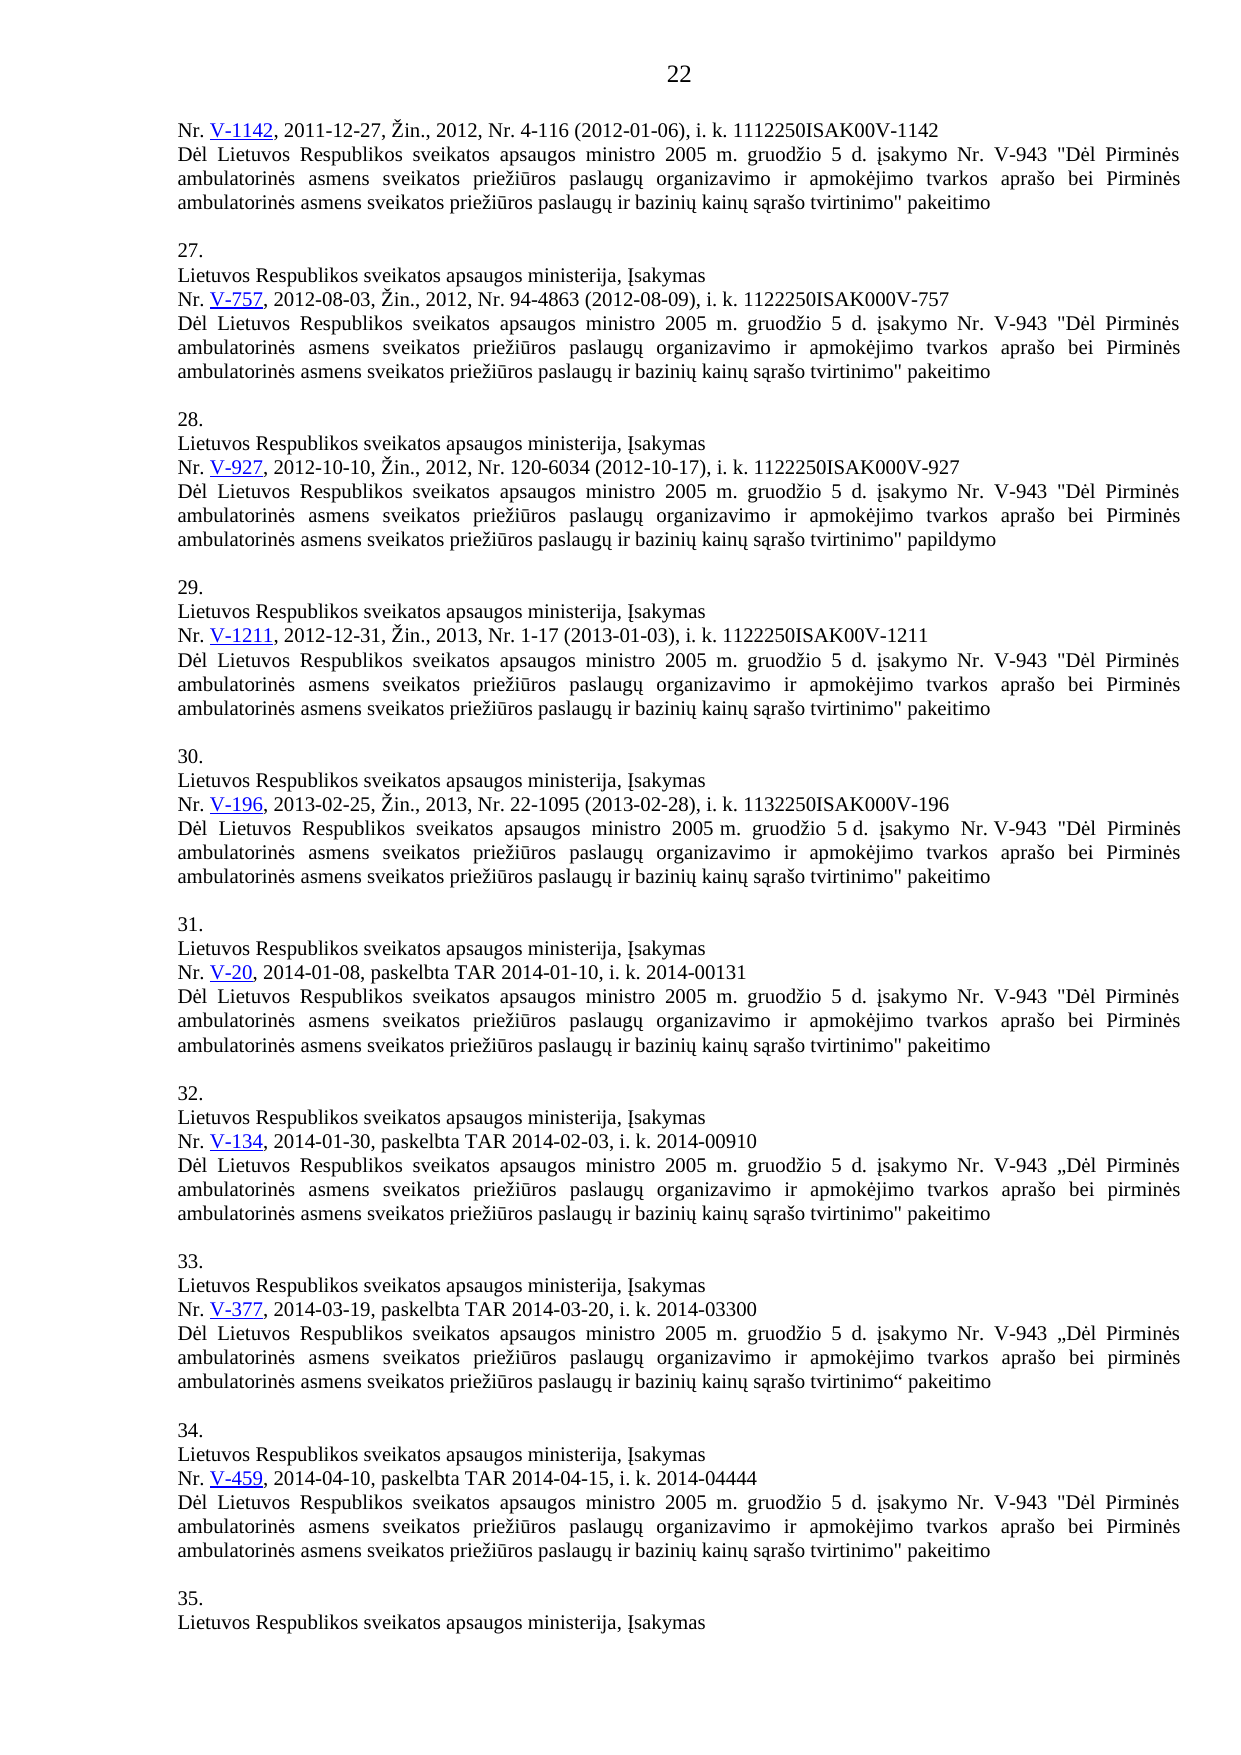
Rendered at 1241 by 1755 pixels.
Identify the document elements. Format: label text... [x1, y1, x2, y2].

text 30. [177, 744, 1181, 768]
text Dėl Lietuvos Respublikos sveikatos apsaugos ministro 2005 m. gruodžio 5 d. įsakymo Nr. V-943 „Dėl Pirminės ambulatorinės asmens sveikatos priežiūros paslaugų organizavimo ir apmokėjimo tvarkos aprašo bei pirminės ambulatorinės asmens sveikatos priežiūros paslaugų ir bazinių kainų sąrašo tvirtinimo" pakeitimo [177, 1153, 1181, 1225]
text 28. [177, 407, 1181, 431]
text Lietuvos Respublikos sveikatos apsaugos ministerija, Įsakymas [177, 1610, 1181, 1634]
text Dėl Lietuvos Respublikos sveikatos apsaugos ministro 2005 m. gruodžio 5 d. įsakymo Nr. V-943 "Dėl Pirminės ambulatorinės asmens sveikatos priežiūros paslaugų organizavimo ir apmokėjimo tvarkos aprašo bei Pirminės ambulatorinės asmens sveikatos priežiūros paslaugų ir bazinių kainų sąrašo tvirtinimo" pakeitimo [177, 311, 1181, 383]
text Dėl Lietuvos Respublikos sveikatos apsaugos ministro 2005 m. gruodžio 5 d. įsakymo Nr. V-943 "Dėl Pirminės ambulatorinės asmens sveikatos priežiūros paslaugų organizavimo ir apmokėjimo tvarkos aprašo bei Pirminės ambulatorinės asmens sveikatos priežiūros paslaugų ir bazinių kainų sąrašo tvirtinimo" pakeitimo [177, 647, 1181, 720]
text Lietuvos Respublikos sveikatos apsaugos ministerija, Įsakymas [177, 599, 1181, 623]
text Dėl Lietuvos Respublikos sveikatos apsaugos ministro 2005 m. gruodžio 5 d. įsakymo Nr. V-943 "Dėl Pirminės ambulatorinės asmens sveikatos priežiūros paslaugų organizavimo ir apmokėjimo tvarkos aprašo bei Pirminės ambulatorinės asmens sveikatos priežiūros paslaugų ir bazinių kainų sąrašo tvirtinimo" pakeitimo [177, 984, 1181, 1057]
text Dėl Lietuvos Respublikos sveikatos apsaugos ministro 2005 m. gruodžio 5 d. įsakymo Nr. V-943 "Dėl Pirminės ambulatorinės asmens sveikatos priežiūros paslaugų organizavimo ir apmokėjimo tvarkos aprašo bei Pirminės ambulatorinės asmens sveikatos priežiūros paslaugų ir bazinių kainų sąrašo tvirtinimo" pakeitimo [177, 1490, 1181, 1562]
text Lietuvos Respublikos sveikatos apsaugos ministerija, Įsakymas [177, 262, 1181, 287]
text 31. [177, 912, 1181, 936]
text Dėl Lietuvos Respublikos sveikatos apsaugos ministro 2005 m. gruodžio 5 d. įsakymo Nr. V-943 „Dėl Pirminės ambulatorinės asmens sveikatos priežiūros paslaugų organizavimo ir apmokėjimo tvarkos aprašo bei pirminės ambulatorinės asmens sveikatos priežiūros paslaugų ir bazinių kainų sąrašo tvirtinimo“ pakeitimo [177, 1321, 1181, 1393]
text 33. [177, 1249, 1181, 1273]
text Nr. V-1142, 2011-12-27, Žin., 2012, Nr. 4-116 (2012-01-06), i. k. 1112250ISAK00V-1142 [177, 118, 1181, 142]
text Lietuvos Respublikos sveikatos apsaugos ministerija, Įsakymas [177, 936, 1181, 960]
text Nr. V-196, 2013-02-25, Žin., 2013, Nr. 22-1095 (2013-02-28), i. k. 1132250ISAK000V-196 [177, 792, 1181, 816]
text 32. [177, 1081, 1181, 1105]
text Lietuvos Respublikos sveikatos apsaugos ministerija, Įsakymas [177, 431, 1181, 455]
text 34. [177, 1417, 1181, 1442]
text Nr. V-377, 2014-03-19, paskelbta TAR 2014-03-20, i. k. 2014-03300 [177, 1297, 1181, 1321]
text Lietuvos Respublikos sveikatos apsaugos ministerija, Įsakymas [177, 1273, 1181, 1297]
text Lietuvos Respublikos sveikatos apsaugos ministerija, Įsakymas [177, 768, 1181, 792]
text Nr. V-1211, 2012-12-31, Žin., 2013, Nr. 1-17 (2013-01-03), i. k. 1122250ISAK00V-1211 [177, 623, 1181, 647]
text Nr. V-20, 2014-01-08, paskelbta TAR 2014-01-10, i. k. 2014-00131 [177, 960, 1181, 984]
text Nr. V-134, 2014-01-30, paskelbta TAR 2014-02-03, i. k. 2014-00910 [177, 1129, 1181, 1153]
text 35. [177, 1586, 1181, 1610]
text 29. [177, 575, 1181, 599]
text Dėl Lietuvos Respublikos sveikatos apsaugos ministro 2005 m. gruodžio 5 d. įsakymo Nr. V-943 "Dėl Pirminės ambulatorinės asmens sveikatos priežiūros paslaugų organizavimo ir apmokėjimo tvarkos aprašo bei Pirminės ambulatorinės asmens sveikatos priežiūros paslaugų ir bazinių kainų sąrašo tvirtinimo" pakeitimo [177, 142, 1181, 214]
text Lietuvos Respublikos sveikatos apsaugos ministerija, Įsakymas [177, 1105, 1181, 1129]
text Nr. V-459, 2014-04-10, paskelbta TAR 2014-04-15, i. k. 2014-04444 [177, 1466, 1181, 1490]
text Lietuvos Respublikos sveikatos apsaugos ministerija, Įsakymas [177, 1442, 1181, 1466]
text Nr. V-927, 2012-10-10, Žin., 2012, Nr. 120-6034 (2012-10-17), i. k. 1122250ISAK000V-927 [177, 455, 1181, 479]
text 27. [177, 238, 1181, 262]
text Nr. V-757, 2012-08-03, Žin., 2012, Nr. 94-4863 (2012-08-09), i. k. 1122250ISAK000V-757 [177, 287, 1181, 311]
text Dėl Lietuvos Respublikos sveikatos apsaugos ministro 2005 m. gruodžio 5 d. įsakymo Nr. V-943 "Dėl Pirminės ambulatorinės asmens sveikatos priežiūros paslaugų organizavimo ir apmokėjimo tvarkos aprašo bei Pirminės ambulatorinės asmens sveikatos priežiūros paslaugų ir bazinių kainų sąrašo tvirtinimo" papildymo [177, 479, 1181, 551]
text Dėl Lietuvos Respublikos sveikatos apsaugos ministro 2005 m. gruodžio 5 d. įsakymo Nr. V-943 "Dėl Pirminės ambulatorinės asmens sveikatos priežiūros paslaugų organizavimo ir apmokėjimo tvarkos aprašo bei Pirminės ambulatorinės asmens sveikatos priežiūros paslaugų ir bazinių kainų sąrašo tvirtinimo" pakeitimo [177, 816, 1181, 888]
